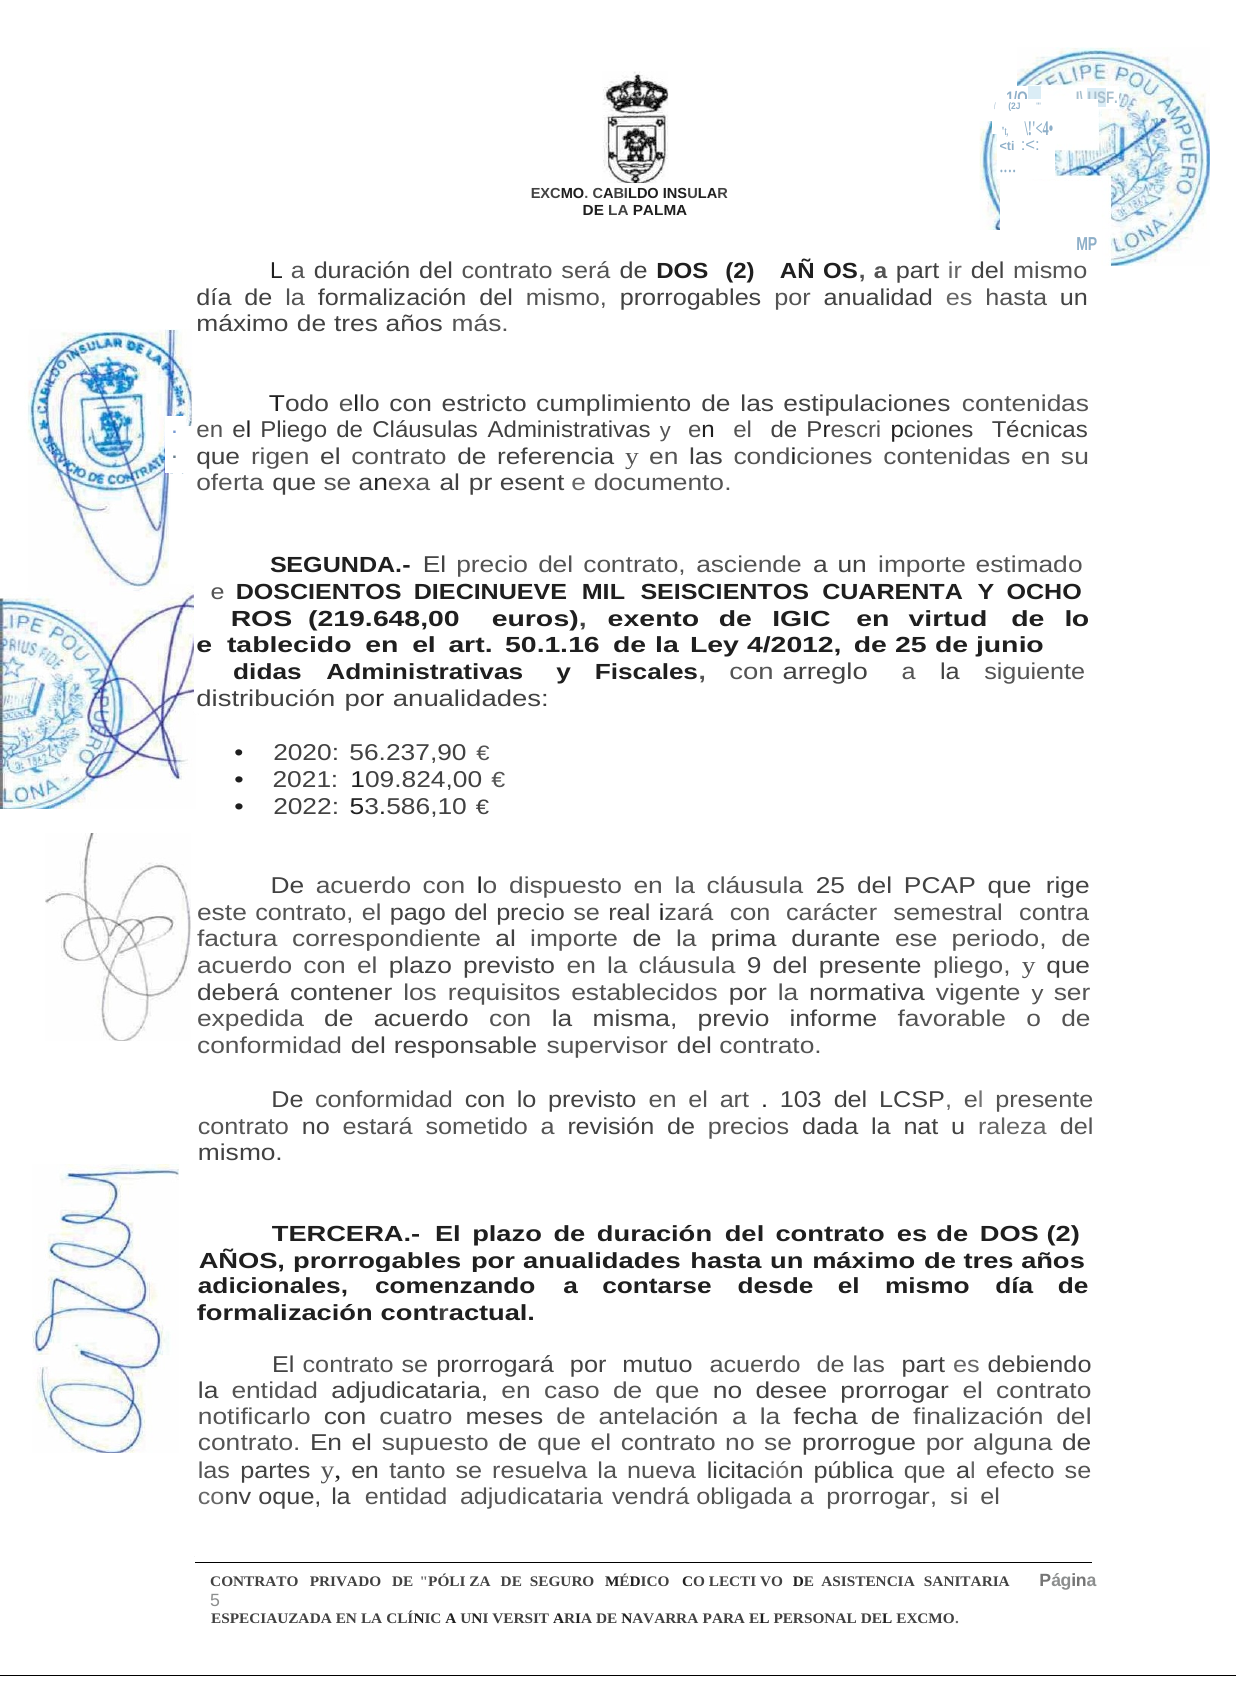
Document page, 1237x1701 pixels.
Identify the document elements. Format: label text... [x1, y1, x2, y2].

text De conformidad con lo previsto en el art . 103 del LCSP, el presente contrato no estará sometido a revisión de precios dada la nat u raleza del mismo. [198, 1086, 1093, 1165]
text .... [999, 153, 1055, 177]
text ROS (219.648,00 euros), exento de IGIC en virtud de lo e tablecido en el art. 50.1.16 de la Ley 4/2012, de 25 de junio de [196, 606, 1089, 659]
text / (2J "' ·f::l [994, 101, 1098, 134]
text e DOSCIENTOS DIECINUEVE MIL SEISCIENTOS CUARENTA Y OCHO [210, 579, 1091, 604]
text • [234, 738, 246, 765]
text a contarse desde el [563, 1273, 862, 1299]
text I\ USF. [1076, 88, 1119, 107]
text L a duración del contrato será de DOS (2) AÑ OS, a part ir del mismo día de la formalización del mismo, prorrogables por anualidad es hasta un máximo de tres años más. [196, 257, 1088, 336]
text 2022: 53.586,10 € [273, 793, 509, 820]
text CONTRATO PRIVADO DE "PÓLI ZA DE SEGURO MÉDICO CO LECTI VO DE ASISTENCIA SANITARIA Página 5 [210, 1570, 1110, 1611]
text didas Administrativas y Fiscales, con arreglo distribución por anualidades: [196, 658, 876, 711]
text 2020: 56.237,90 € [273, 738, 509, 765]
text mismo día de [885, 1273, 1091, 1299]
text MP [194, 233, 1097, 255]
text 1/Q [1006, 88, 1028, 99]
text "t, \!'<4• [1001, 119, 1055, 140]
text TERCERA.- El plazo de duración del contrato es de DOS (2) AÑOS, prorrogables por anualidades hasta un máximo de tres años [198, 1221, 1092, 1273]
text !/ [167, 469, 186, 473]
text De acuerdo con lo dispuesto en la cláusula 25 del PCAP que rige este contrato, el pago del precio se real izará con carácter semestral contra factura correspondiente al importe de la prima durante ese periodo, de acuerdo con el plazo previsto en la cláusula 9 del presente pliego, y que deberá contener los requisitos establecidos por la normativa vigente y ser expedida de acuerdo con la misma, previo informe favorable o de conformidad del responsable supervisor del contrato. [197, 872, 1090, 1058]
text • [234, 793, 246, 820]
text El contrato se prorrogará por mutuo acuerdo de las part es debiendo la entidad adjudicataria, en caso de que no desee prorrogar el contrato notificarlo con cuatro meses de antelación a la fecha de finalización del contrato. En el supuesto de que el contrato no se prorrogue por alguna de las partes y, en tanto se resuelva la nueva licitación pública que al efecto se conv oque, la entidad adjudicataria vendrá obligada a prorrogar, si el [198, 1352, 1092, 1509]
text ·· [170, 418, 186, 469]
text comenzando [375, 1273, 539, 1299]
text a la siguiente [901, 658, 1090, 684]
text adicionales, [198, 1273, 352, 1298]
text SEGUNDA.- El precio del contrato, asciende a un importe estimado [270, 551, 1091, 577]
text ESPECIAUZADA EN LA CLÍNIC A UNI VERSIT ARIA DE NAVARRA PARA EL PERSONAL DEL EXCMO. CABILDO INSULAR DE LA PAL MA Y SUS ORGA NIS MOS AUTÓNOMOS " ( EXP. 5 4 / 2 0 1 9 / CNT) [211, 1611, 1024, 1626]
text EXCMO. CABILDO INSULAR DE LA PALMA [531, 184, 735, 218]
text • [234, 766, 246, 792]
text 2021: 109.824,00 € [272, 766, 509, 792]
text Todo ello con estricto cumplimiento de las estipulaciones contenidas en el Pliego de Cláusulas Administrativas y en el de Prescri pciones Técnicas que rigen el contrato de referencia y en las condiciones contenidas en su oferta que se anexa al pr esent e documento. [196, 391, 1089, 496]
text <ti :<: [999, 140, 1055, 153]
text formalización contractual. [197, 1300, 538, 1325]
